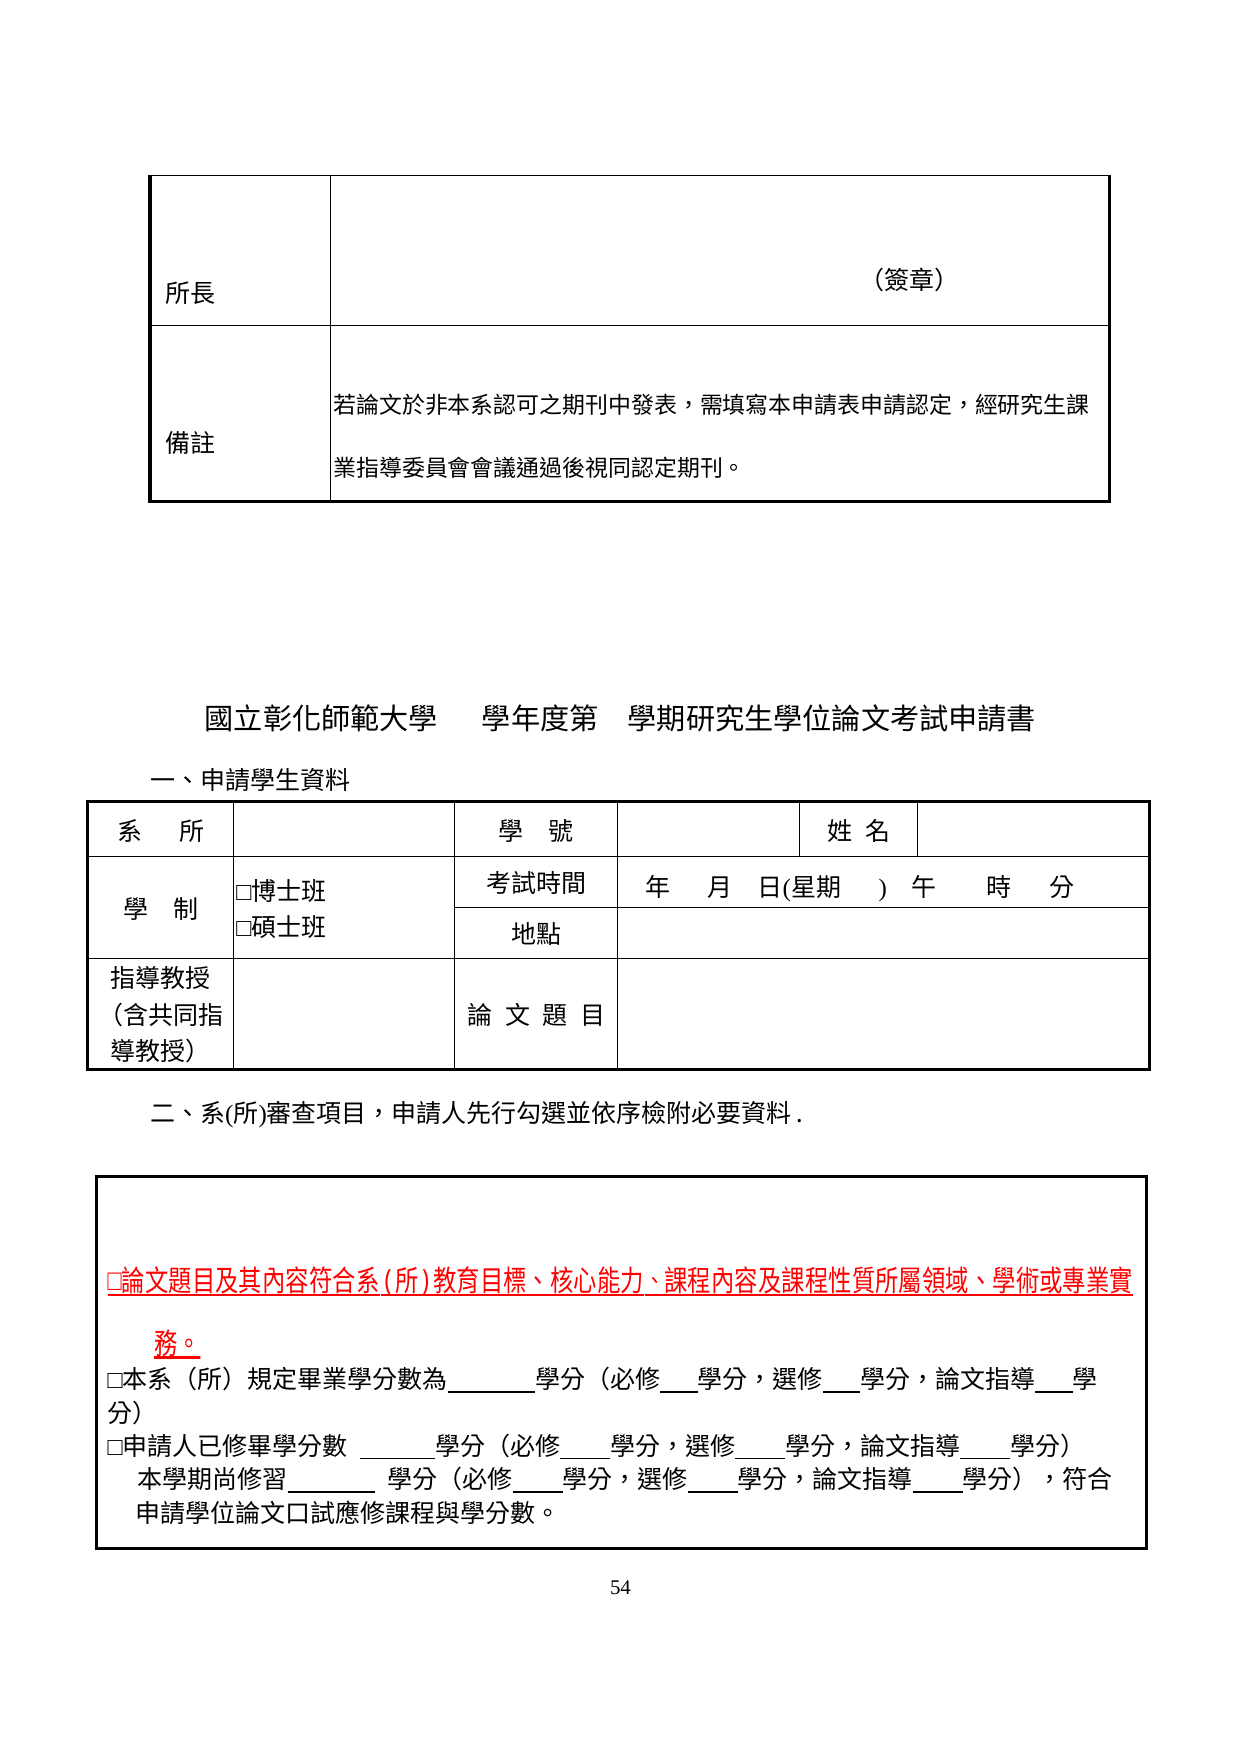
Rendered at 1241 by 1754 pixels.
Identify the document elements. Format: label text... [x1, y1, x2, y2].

table_cell （簽章） [331, 176, 1108, 325]
table_cell □博士班 □碩士班 [234, 857, 454, 958]
table_cell 指導教授 （含共同指導教授） [89, 959, 233, 1068]
table_header [618, 803, 799, 856]
table_cell 所長 [152, 176, 330, 325]
table_header [918, 803, 1148, 856]
table_cell 備註 [152, 326, 330, 500]
table_header 姓 名 [800, 803, 917, 856]
table_cell 考試時間 [455, 857, 617, 907]
table_header [234, 803, 454, 856]
table_cell [618, 959, 1148, 1068]
table_cell 地點 [455, 908, 617, 958]
table_header □論文題目及其內容符合系(所)教育目標、核心能力、課程內容及課程性質所屬領域、學術或專業實務。 □本系（所）規定畢業學分數為 學分（必修 學分，選修 學分，論文指導 學分） □申請人已修畢學分數 學分（必修 學分，選修 學分，論文指導 學分） 本學期尚修習 學分（必修 學分，選修 學分，論文指導 學分），符合申請學位論文口試應修課程與學分數。 [98, 1178, 1145, 1547]
table_cell 年 月 日(星期 ) 午 時 分 [618, 857, 1148, 907]
table_header 學 號 [455, 803, 617, 856]
table_cell 學 制 [89, 857, 233, 958]
table_header 系 所 [89, 803, 233, 856]
text 一、申請學生資料 [150, 756, 1090, 798]
text 國立彰化師範大學 學年度第 學期研究生學位論文考試申請書 [150, 675, 1090, 737]
table_cell 論 文 題 目 [455, 959, 617, 1068]
table_cell [618, 908, 1148, 958]
table_cell [234, 959, 454, 1068]
table_cell 若論文於非本系認可之期刊中發表，需填寫本申請表申請認定，經研究生課業指導委員會會議通過後視同認定期刊。 [331, 326, 1108, 500]
text 二、系(所)審查項目，申請人先行勾選並依序檢附必要資料. [150, 1089, 1090, 1131]
